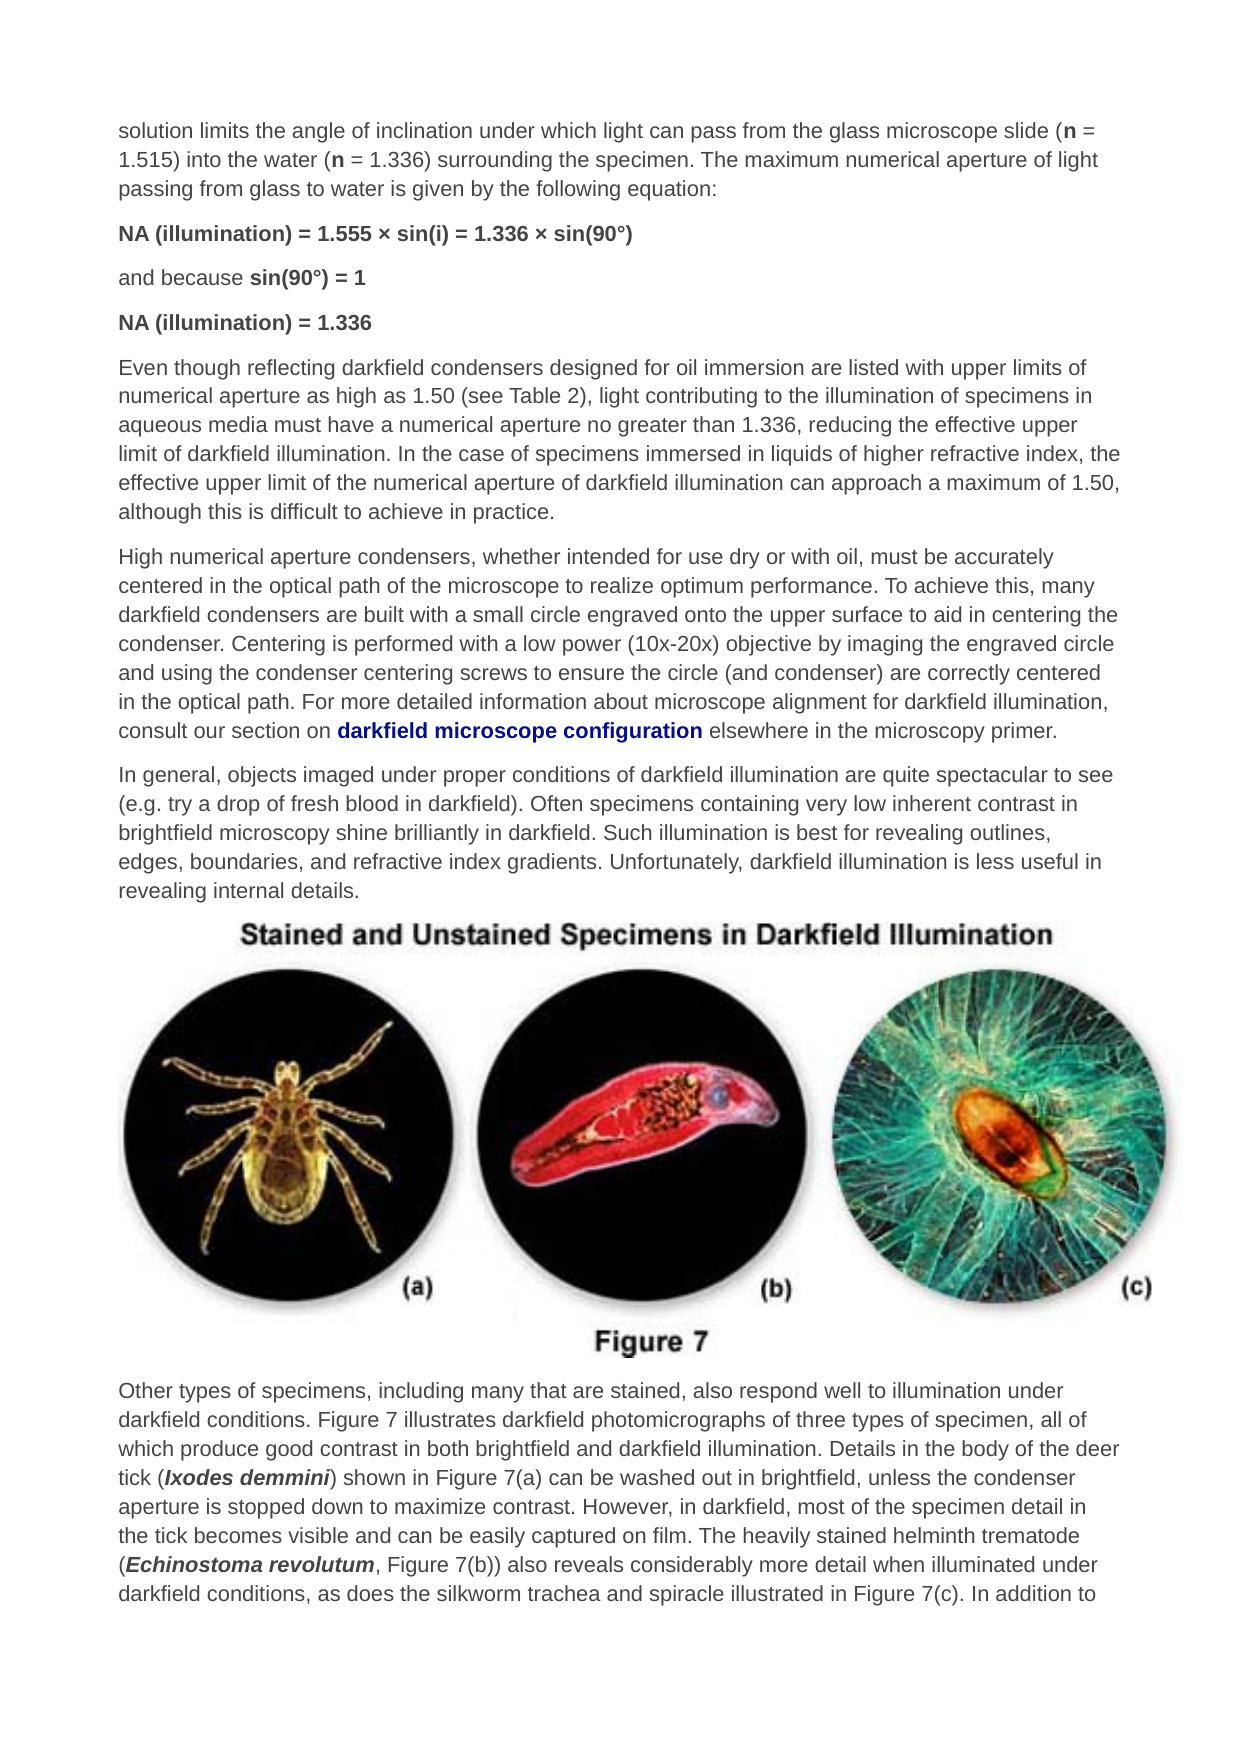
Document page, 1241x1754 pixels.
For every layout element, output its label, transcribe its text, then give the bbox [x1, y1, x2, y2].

text Other types of specimens, including many that are stained, also respond well to illumination under darkfield conditions. Figure 7 illustrates darkfield photomicrographs of three types of specimen, all of which produce good contrast in both brightfield and darkfield illumination. Details in the body of the deer tick (Ixodes demmini) shown in Figure 7(a) can be washed out in brightfield, unless the condenser aperture is stopped down to maximize contrast. However, in darkfield, most of the specimen detail in the tick becomes visible and can be easily captured on film. The heavily stained helminth trematode (Echinostoma revolutum, Figure 7(b)) also reveals considerably more detail when illuminated under darkfield conditions, as does the silkworm trachea and spiracle illustrated in Figure 7(c). In addition to [118, 1378, 1122, 1606]
text and because sin(90°) = 1 [118, 265, 1122, 290]
text In general, objects imaged under proper conditions of darkfield illumination are quite spectacular to see (e.g. try a drop of fresh blood in darkfield). Often specimens containing very low inherent contrast in brightfield microscopy shine brilliantly in darkfield. Such illumination is best for revealing outlines, edges, boundaries, and refractive index gradients. Unfortunately, darkfield illumination is less useful in revealing internal details. [118, 762, 1122, 903]
picture [118, 922, 1183, 1358]
text High numerical aperture condensers, whether intended for use dry or with oil, must be accurately centered in the optical path of the microscope to realize optimum performance. To achieve this, many darkfield condensers are built with a small circle engraved onto the upper surface to aid in centering the condenser. Centering is performed with a low power (10x-20x) objective by imaging the engraved circle and using the condenser centering screws to ensure the circle (and condenser) are correctly centered in the optical path. For more detailed information about microscope alignment for darkfield illumination, consult our section on darkfield microscope configuration elsewhere in the microscopy primer. [118, 544, 1122, 743]
text solution limits the angle of inclination under which light can pass from the glass microscope slide (n = 1.515) into the water (n = 1.336) surrounding the specimen. The maximum numerical aperture of light passing from glass to water is given by the following equation: [118, 118, 1122, 201]
text Even though reflecting darkfield condensers designed for oil immersion are listed with upper limits of numerical aperture as high as 1.50 (see Table 2), light contributing to the illumination of specimens in aqueous media must have a numerical aperture no greater than 1.336, reducing the effective upper limit of darkfield illumination. In the case of specimens immersed in liquids of higher refractive index, the effective upper limit of the numerical aperture of darkfield illumination can approach a maximum of 1.50, although this is difficult to achieve in practice. [118, 354, 1122, 524]
text NA (illumination) = 1.336 [118, 310, 1122, 335]
text NA (illumination) = 1.555 × sin(i) = 1.336 × sin(90°) [118, 221, 1122, 246]
